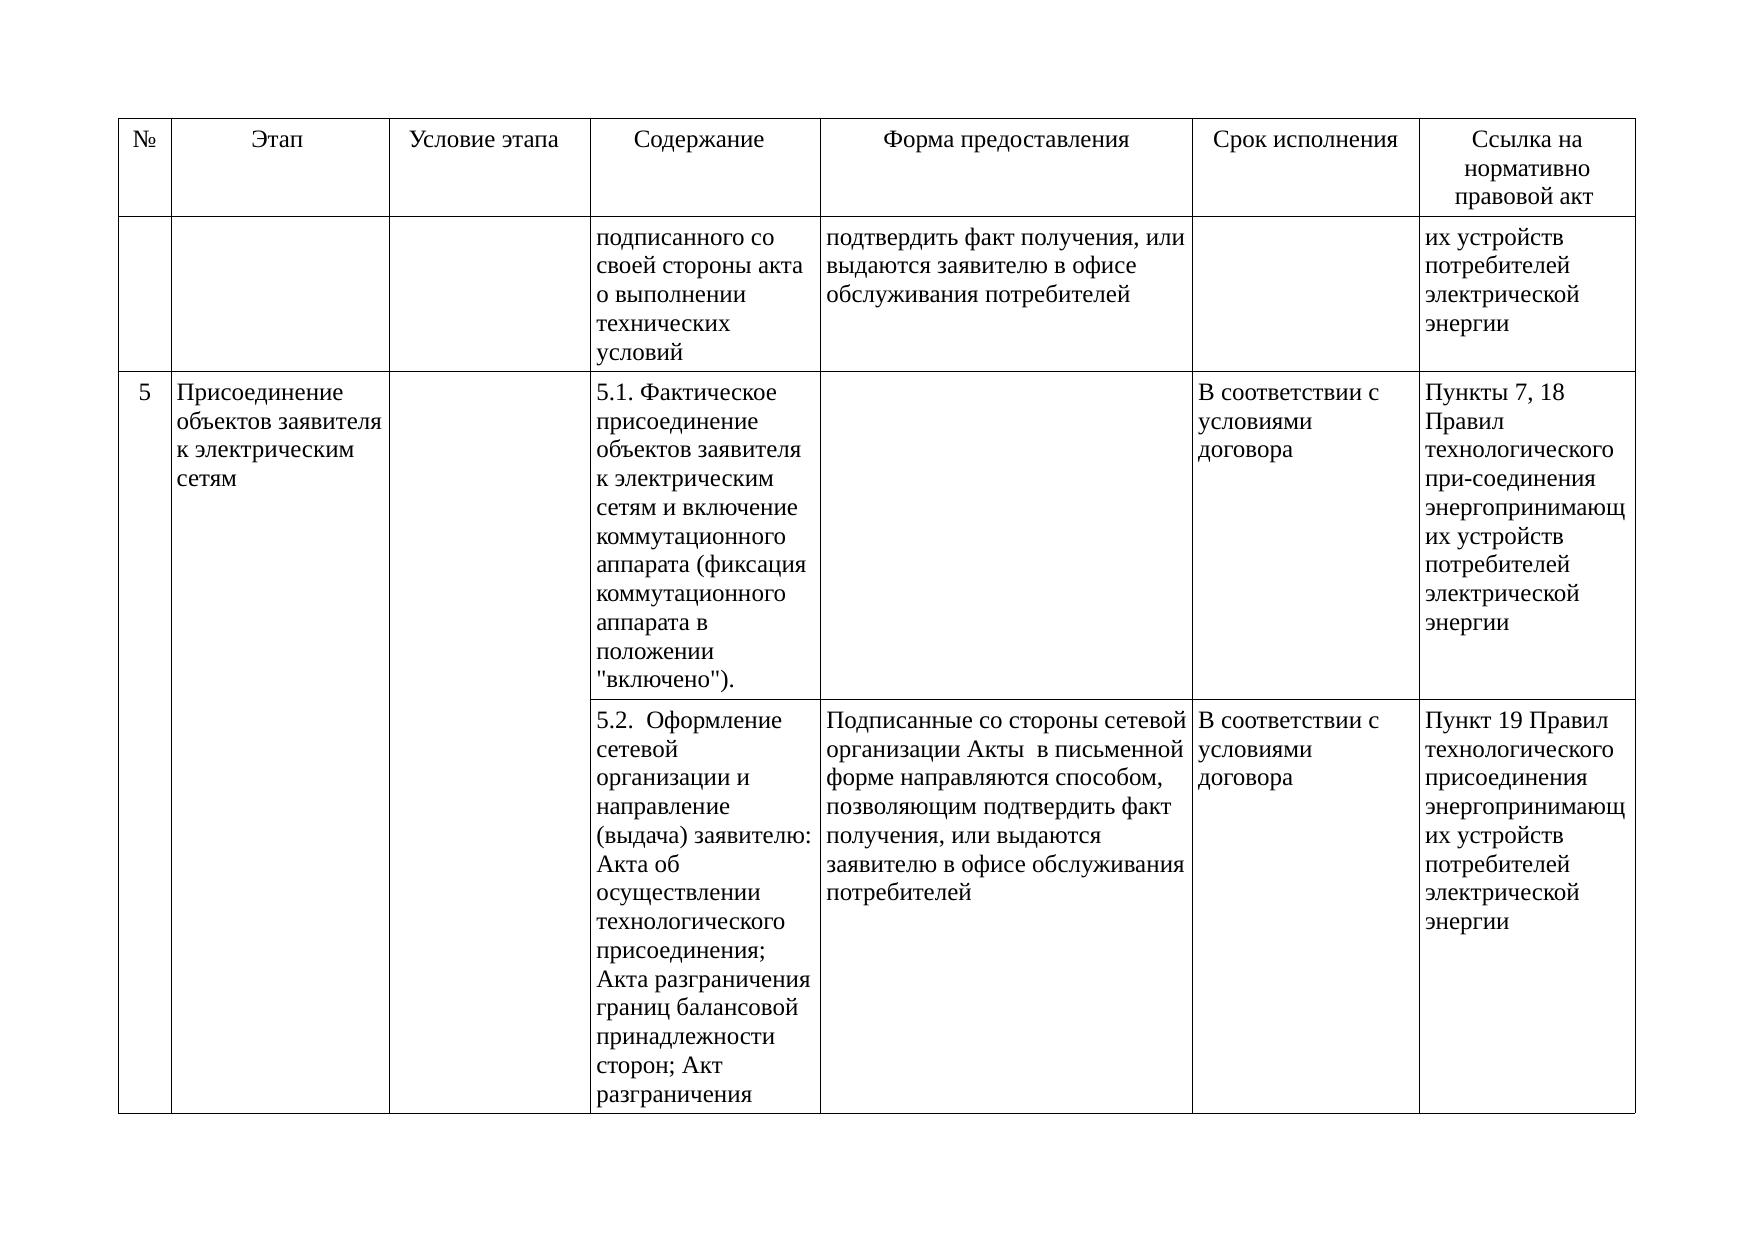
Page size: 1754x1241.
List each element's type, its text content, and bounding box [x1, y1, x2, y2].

table_cell подтвердить факт получения, или выдаются заявителю в офисе обслуживания потребителей [821, 217, 1192, 371]
table_cell их устройств потребителей электрической энергии [1420, 217, 1635, 371]
table_cell В соответствии с условиями договора [1193, 372, 1419, 699]
table_cell [821, 372, 1192, 699]
table_cell Подписанные со стороны сетевой организации Акты в письменной форме направляются способом, позволяющим подтвердить факт получения, или выдаются заявителю в офисе обслуживания потребителей [821, 700, 1192, 1113]
table_cell Пункт 19 Правил технологического присоединения энергопринимающих устройств потребителей электрической энергии [1420, 700, 1635, 1113]
table_header Форма предоставления [821, 119, 1192, 216]
table_cell [390, 217, 590, 371]
table_cell [1193, 217, 1419, 371]
table_header Этап [172, 119, 389, 216]
table_header Ссылка на нормативно правовой акт [1420, 119, 1635, 216]
table_cell [119, 217, 171, 371]
table_header Срок исполнения [1193, 119, 1419, 216]
table_cell подписанного со своей стороны акта о выполнении технических условий [591, 217, 820, 371]
table_cell Пункты 7, 18 Правил технологического при-соединения энергопринимающих устройств потребителей электрической энергии [1420, 372, 1635, 699]
table_cell [390, 372, 590, 1113]
table_cell 5 [119, 372, 171, 1113]
table_header Содержание [591, 119, 820, 216]
table_cell В соответствии с условиями договора [1193, 700, 1419, 1113]
table_cell 5.1. Фактическое присоединение объектов заявителя к электрическим сетям и включение коммутационного аппарата (фиксация коммутационного аппарата в положении "включено"). [591, 372, 820, 699]
table_header Условие этапа [390, 119, 590, 216]
table_cell 5.2. Оформление сетевой организации и направление (выдача) заявителю: Акта об осуществлении технологического присоединения; Акта разграничения границ балансовой принадлежности сторон; Акт разграничения [591, 700, 820, 1113]
table_header № [119, 119, 171, 216]
table_cell Присоединение объектов заявителя к электрическим сетям [172, 372, 389, 1113]
table_cell [172, 217, 389, 371]
